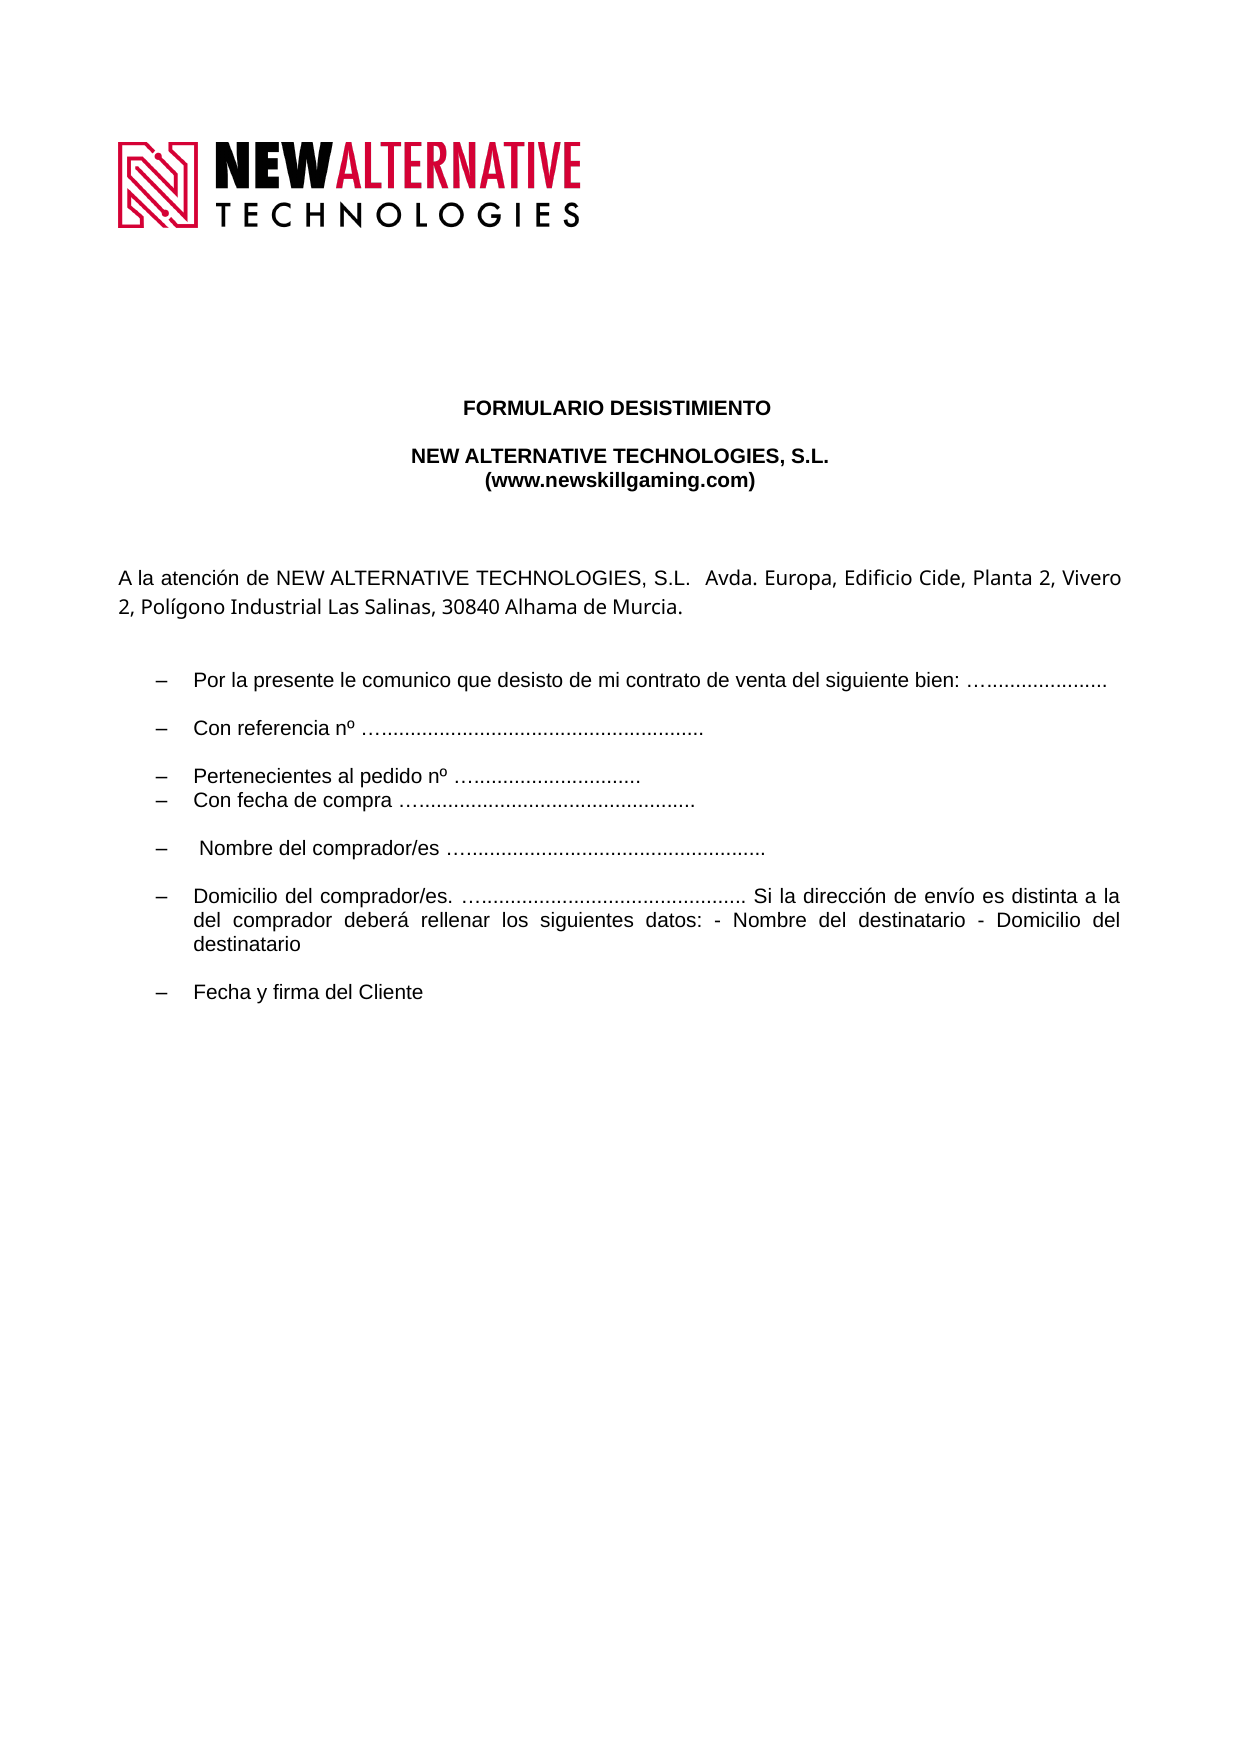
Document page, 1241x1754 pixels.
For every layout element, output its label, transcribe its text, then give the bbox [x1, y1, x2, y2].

list Nombre del comprador/es ….................................................... [156, 836, 1122, 860]
text NEW ALTERNATIVE TECHNOLOGIES, S.L. [118, 443, 1122, 467]
list Pertenecientes al pedido nº …............................. [156, 764, 1122, 788]
text FORMULARIO DESISTIMIENTO [118, 396, 1122, 419]
text (www.newskillgaming.com) [118, 467, 1122, 491]
text A la atención de NEW ALTERNATIVE TECHNOLOGIES, S.L. Avda. Europa, Edificio Cide, Planta 2, Vivero 2, Polígono Industrial Las Salinas, 30840 Alhama de Murcia. [118, 563, 1122, 620]
list Domicilio del comprador/es. ….............................................. Si la dirección de envío es distinta a la del comprador deberá rellenar los siguientes datos: - Nombre del destinatario - Domicilio del destinatario [156, 884, 1122, 956]
picture [118, 142, 581, 228]
list Con fecha de compra …................................................ [156, 788, 1122, 812]
list Fecha y firma del Cliente [156, 980, 1122, 1004]
list Con referencia nº …........................................................ [156, 716, 1122, 740]
list Por la presente le comunico que desisto de mi contrato de venta del siguiente bien: …..................... [156, 668, 1122, 692]
